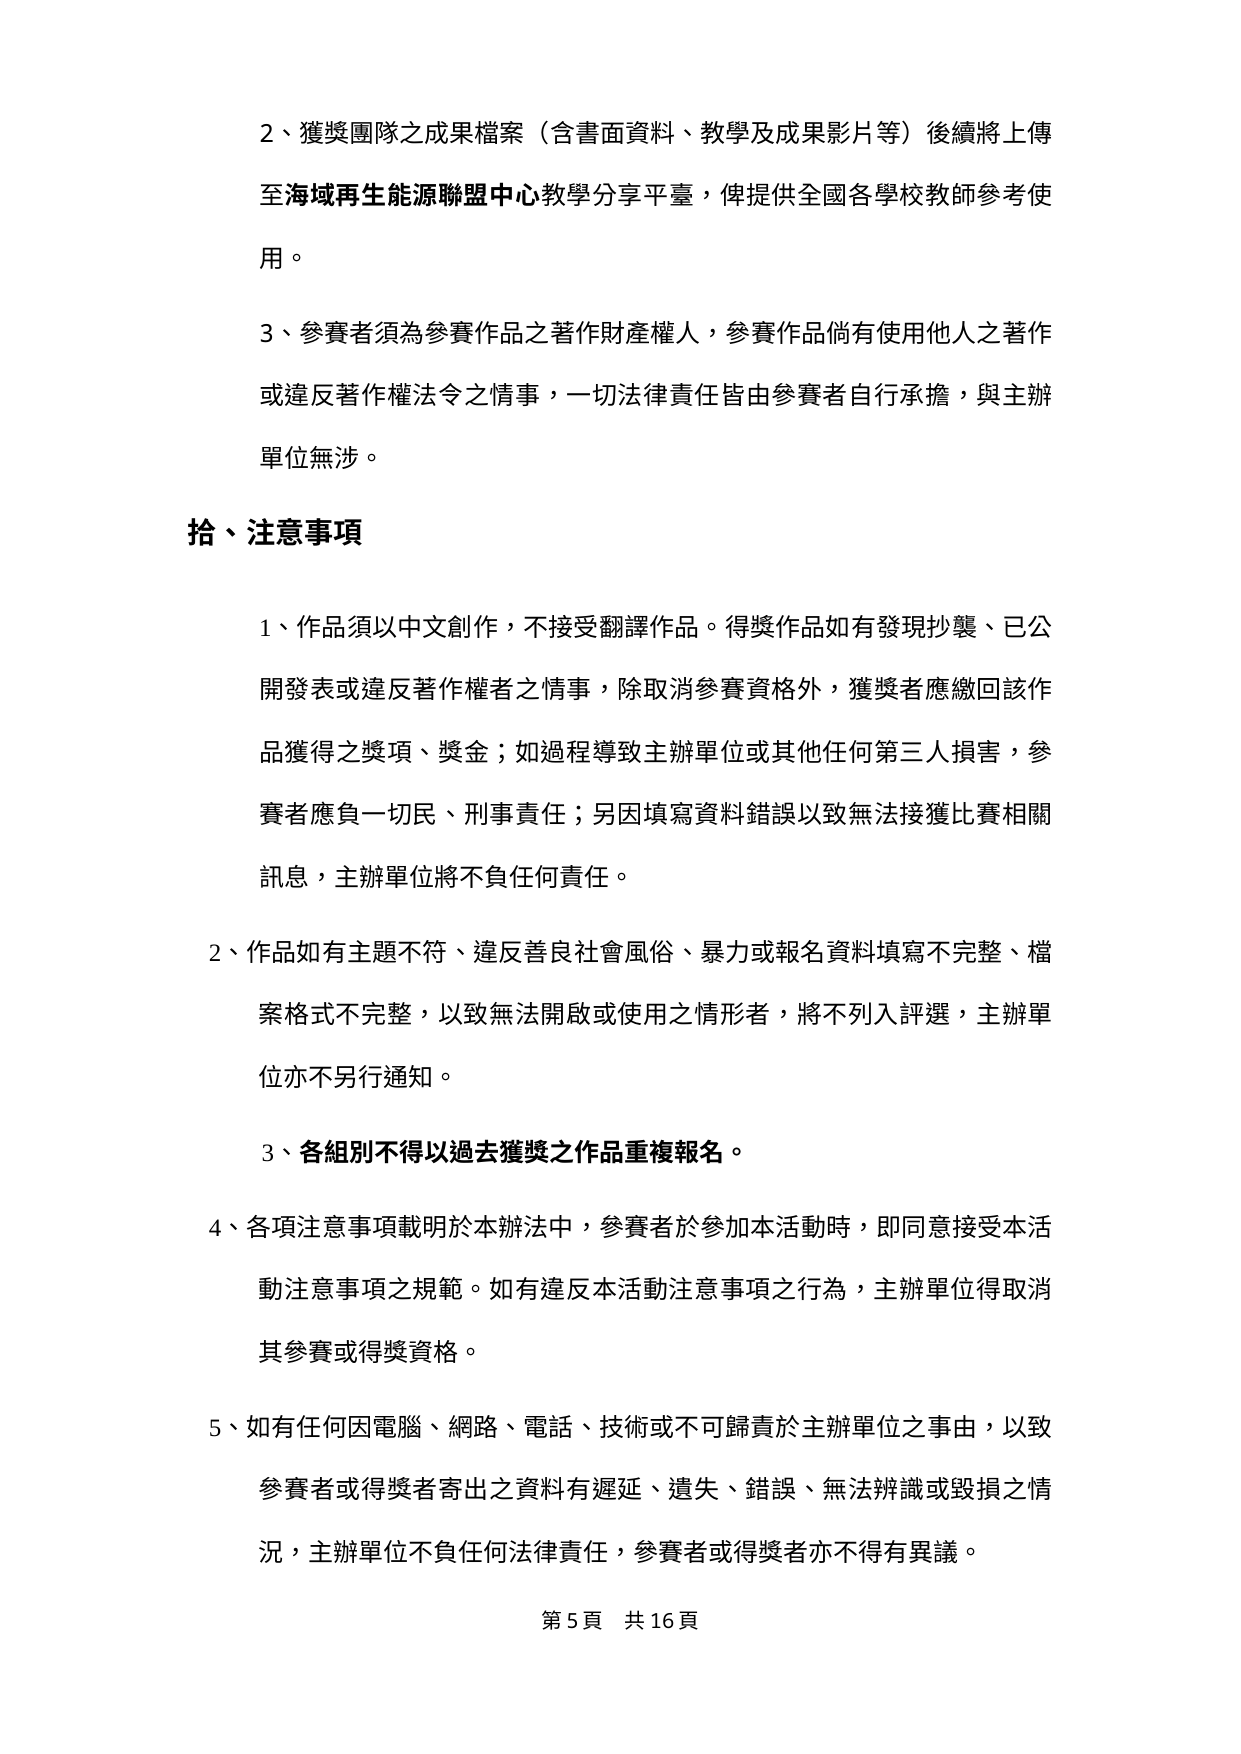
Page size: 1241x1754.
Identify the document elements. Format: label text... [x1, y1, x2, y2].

list 各組別不得以過去獲獎之作品重複報名。 [261, 1108, 1053, 1171]
list 獲獎團隊之成果檔案（含書面資料、教學及成果影片等）後續將上傳至海域再生能源聯盟中心教學分享平臺，俾提供全國各學校教師參考使用。 [259, 89, 1053, 277]
list 參賽者須為參賽作品之著作財產權人，參賽作品倘有使用他人之著作或違反著作權法令之情事，一切法律責任皆由參賽者自行承擔，與主辦單位無涉。 [259, 289, 1053, 477]
text 拾、注意事項 [187, 489, 1053, 552]
list 作品如有主題不符、違反善良社會風俗、暴力或報名資料填寫不完整、檔案格式不完整，以致無法開啟或使用之情形者，將不列入評選，主辦單位亦不另行通知。 [209, 908, 1053, 1096]
list 作品須以中文創作，不接受翻譯作品。得獎作品如有發現抄襲、已公開發表或違反著作權者之情事，除取消參賽資格外，獲獎者應繳回該作品獲得之獎項、獎金；如過程導致主辦單位或其他任何第三人損害，參賽者應負一切民、刑事責任；另因填寫資料錯誤以致無法接獲比賽相關訊息，主辦單位將不負任何責任。 [259, 583, 1053, 896]
list 如有任何因電腦、網路、電話、技術或不可歸責於主辦單位之事由，以致參賽者或得獎者寄出之資料有遲延、遺失、錯誤、無法辨識或毀損之情況，主辦單位不負任何法律責任，參賽者或得獎者亦不得有異議。 [209, 1383, 1053, 1571]
list 各項注意事項載明於本辦法中，參賽者於參加本活動時，即同意接受本活動注意事項之規範。如有違反本活動注意事項之行為，主辦單位得取消其參賽或得獎資格。 [209, 1183, 1053, 1371]
